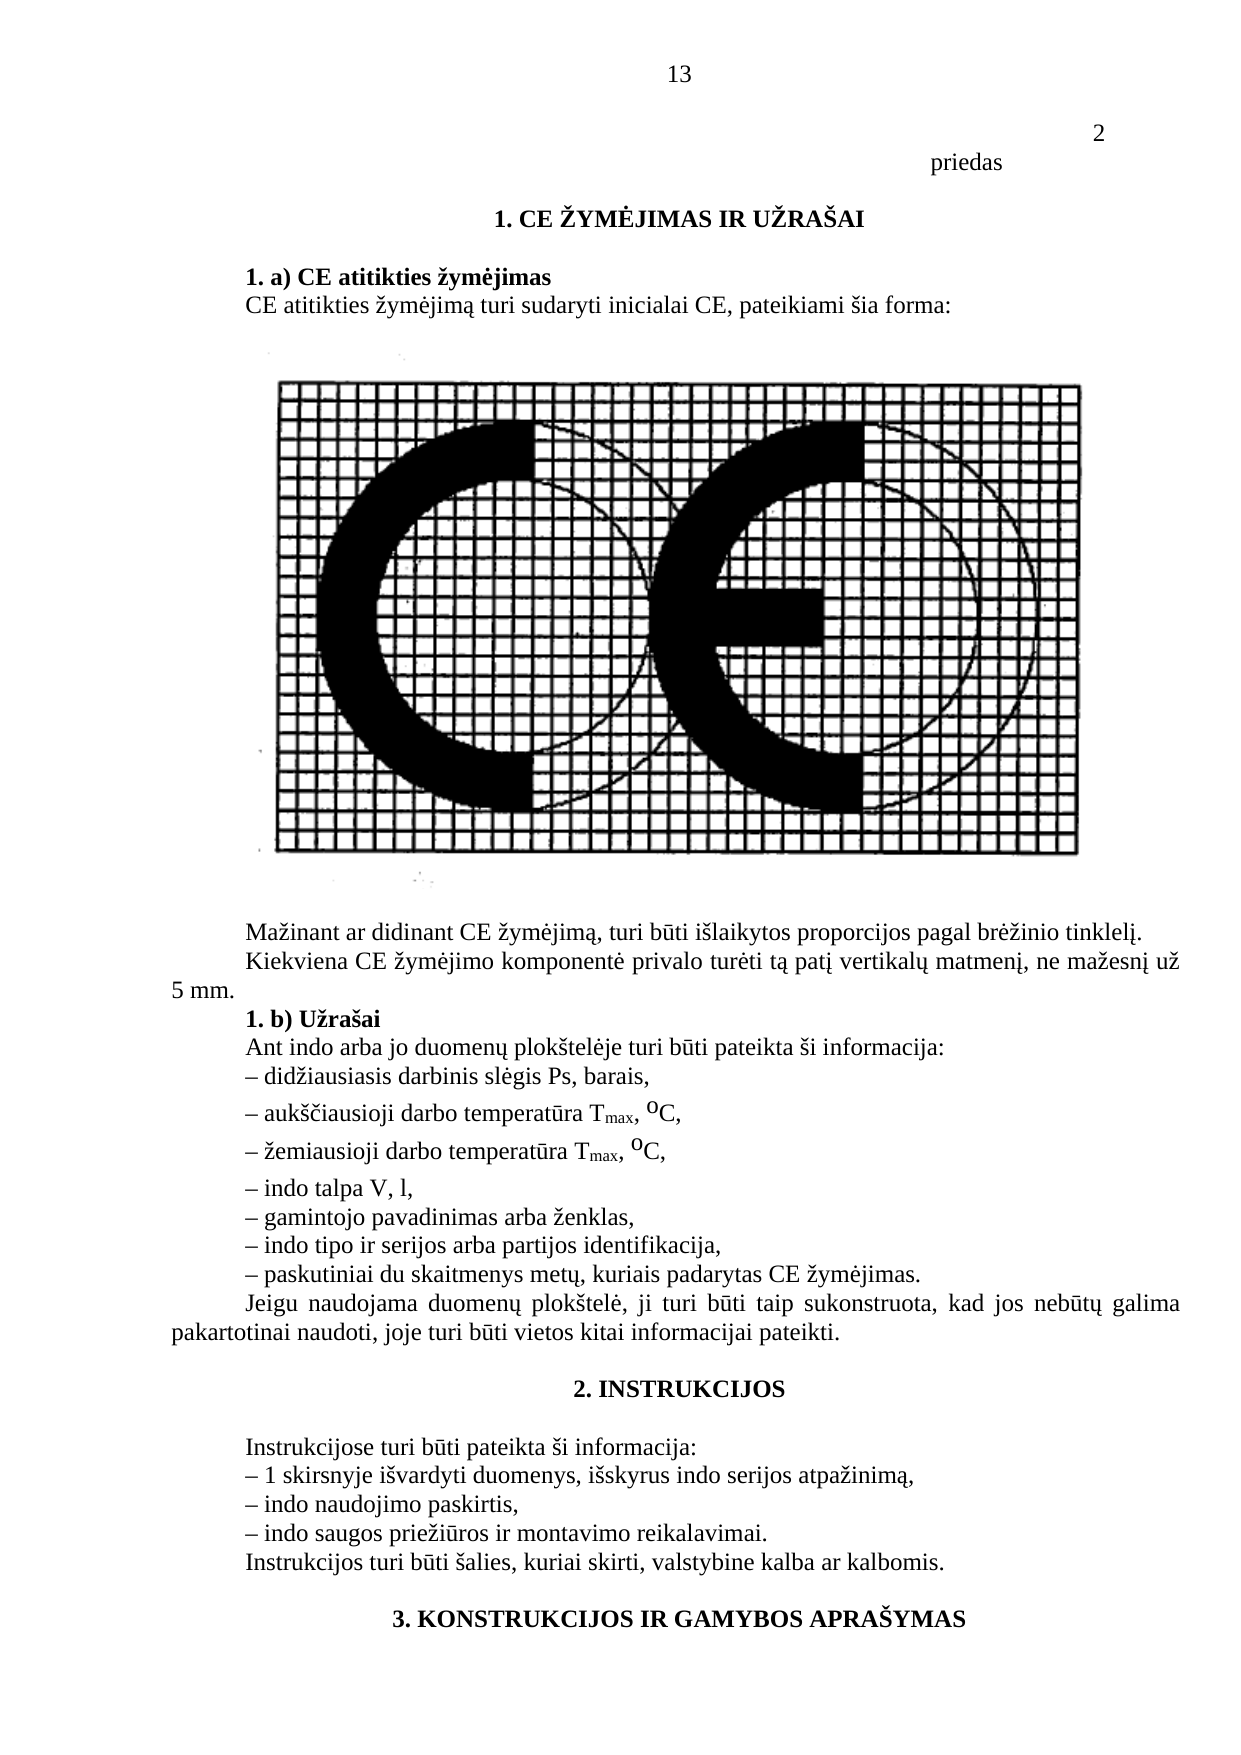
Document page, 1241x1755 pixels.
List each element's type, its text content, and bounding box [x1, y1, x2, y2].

text Jeigu naudojama duomenų plokštelė, ji turi būti taip sukonstruota, kad jos nebūtų galima pakartotinai naudoti, joje turi būti vietos kitai informacijai pateikti. [171, 1288, 1181, 1346]
text 1. b) Užrašai [171, 1004, 1181, 1032]
text – indo saugos priežiūros ir montavimo reikalavimai. [171, 1518, 1181, 1547]
text – gamintojo pavadinimas arba ženklas, [171, 1202, 1181, 1231]
text 2. INSTRUKCIJOS [177, 1374, 1181, 1403]
text 1. a) CE atitikties žymėjimas [171, 262, 1181, 291]
text – indo talpa V, l, [171, 1173, 1181, 1202]
text 3. KONSTRUKCIJOS ir gamybos apraŠymas [177, 1604, 1181, 1633]
text Mažinant ar didinant CE žymėjimą, turi būti išlaikytos proporcijos pagal brėžinio tinklelį. [171, 917, 1181, 946]
text – paskutiniai du skaitmenys metų, kuriais padarytas CE žymėjimas. [171, 1259, 1181, 1288]
text 2 priedas [930, 118, 1181, 176]
text Ant indo arba jo duomenų plokštelėje turi būti pateikta ši informacija: [171, 1032, 1181, 1061]
text – indo tipo ir serijos arba partijos identifikacija, [171, 1231, 1181, 1259]
text – indo naudojimo paskirtis, [171, 1489, 1181, 1518]
text – didžiausiasis darbinis slėgis Ps, barais, [171, 1061, 1181, 1090]
text – aukščiausioji darbo temperatūra Tmax, oC, [171, 1090, 1181, 1127]
text Kiekviena CE žymėjimo komponentė privalo turėti tą patį vertikalų matmenį, ne mažesnį už 5 mm. [171, 946, 1181, 1004]
text Instrukcijose turi būti pateikta ši informacija: [171, 1432, 1181, 1461]
text – žemiausioji darbo temperatūra Tmax, oC, [171, 1127, 1181, 1173]
text 1. CE ŽYMĖJIMAS IR UŽRAŠAI [177, 204, 1181, 233]
text – 1 skirsnyje išvardyti duomenys, išskyrus indo serijos atpažinimą, [171, 1461, 1181, 1489]
text CE atitikties žymėjimą turi sudaryti inicialai CE, pateikiami šia forma: [171, 291, 1181, 319]
text Instrukcijos turi būti šalies, kuriai skirti, valstybine kalba ar kalbomis. [171, 1547, 1181, 1576]
